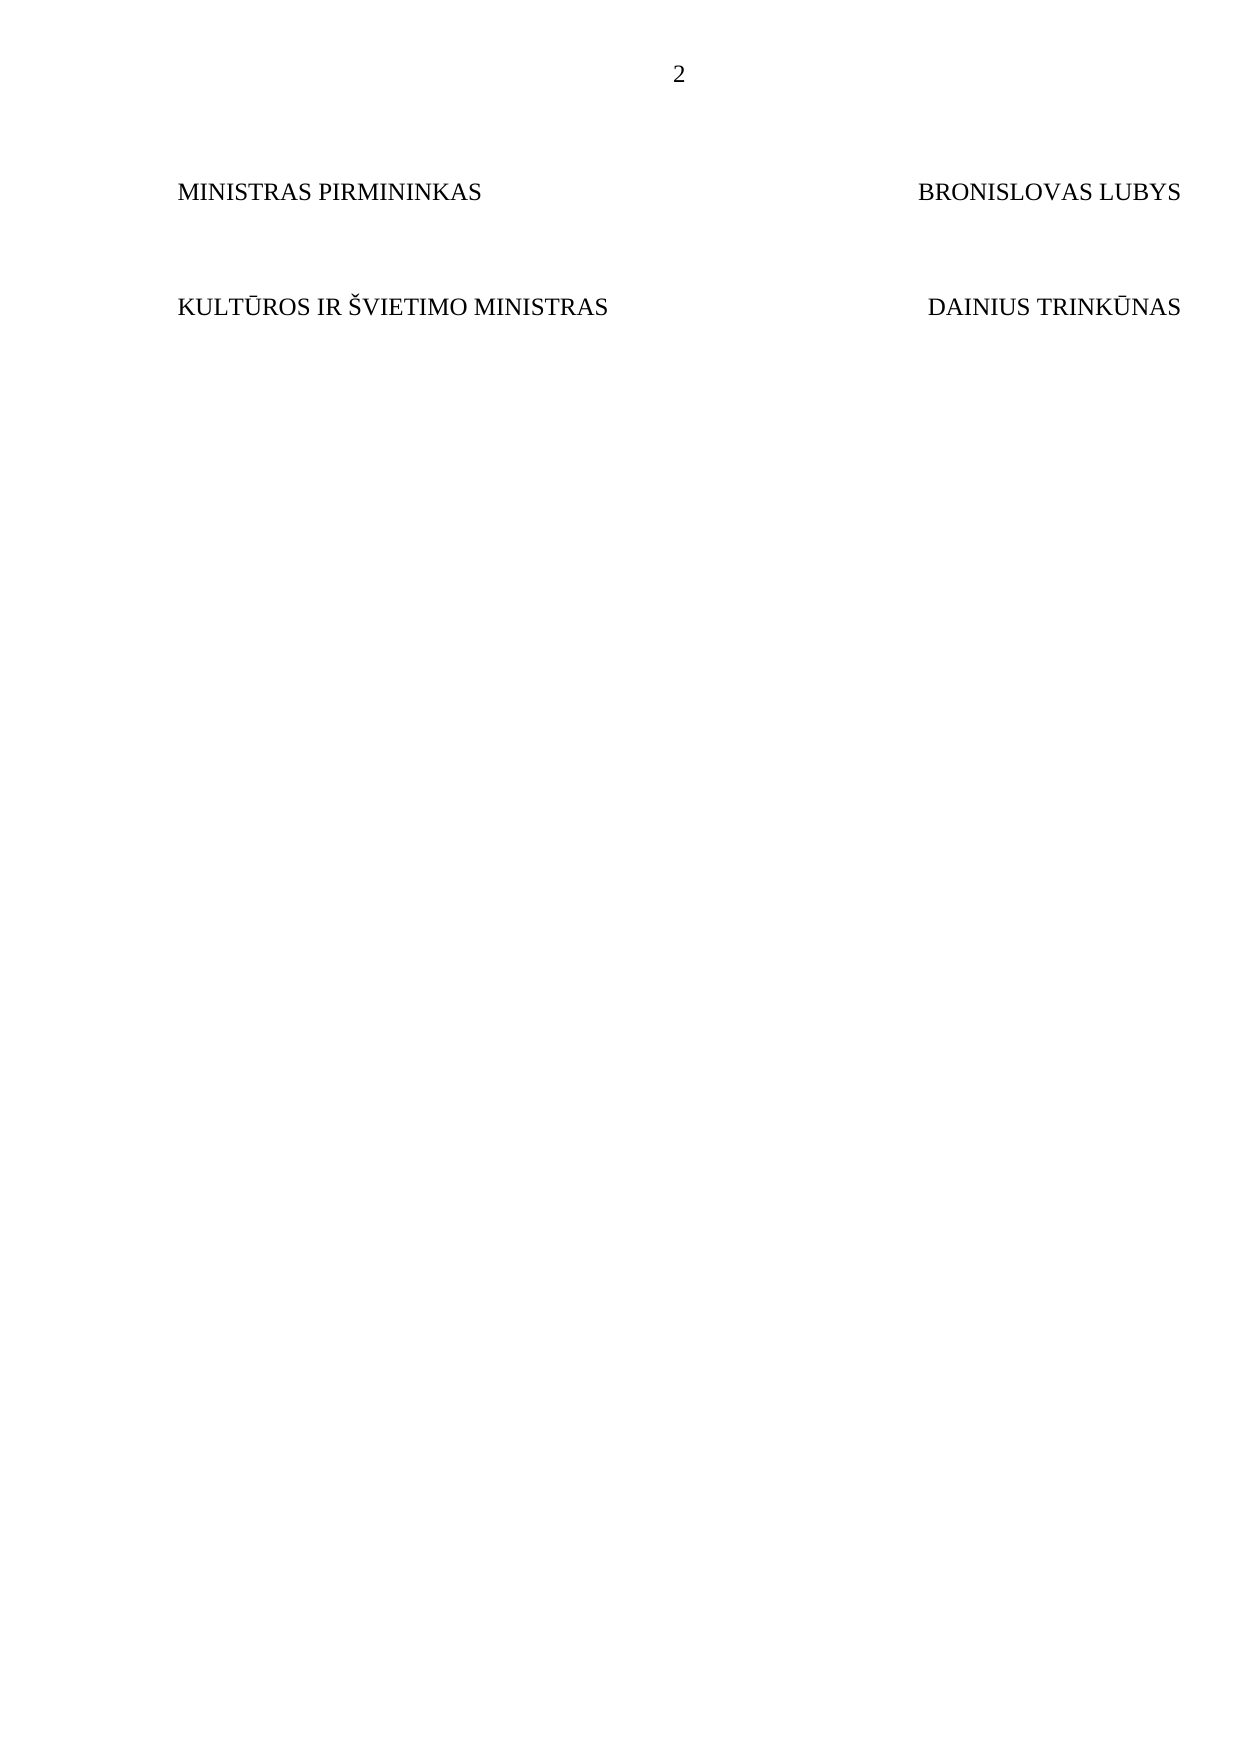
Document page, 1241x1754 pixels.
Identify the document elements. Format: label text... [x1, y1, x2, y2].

text MINISTRAS PIRMININKAS BRONISLOVAS LUBYS [177, 177, 1181, 206]
text KULTŪROS IR ŠVIETIMO MINISTRAS DAINIUS TRINKŪNAS [177, 292, 1181, 321]
